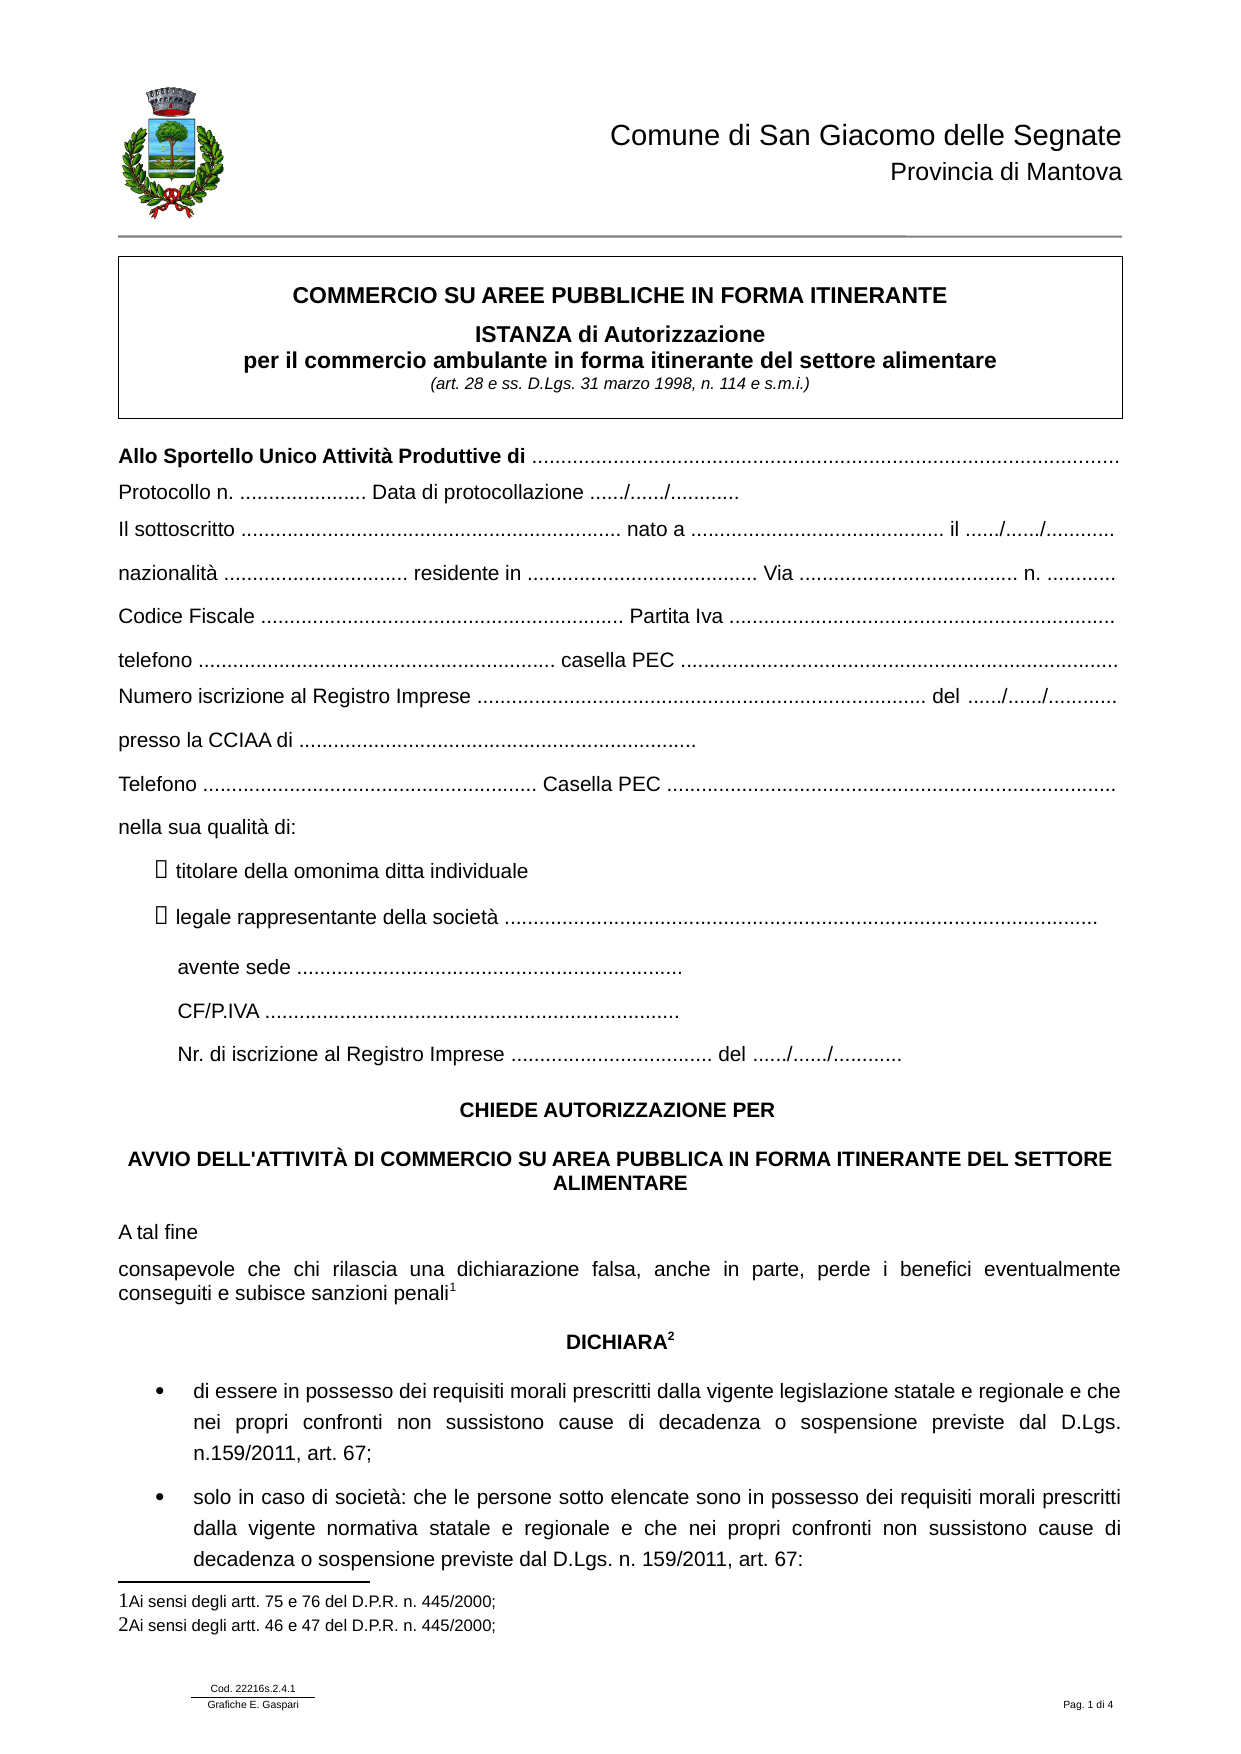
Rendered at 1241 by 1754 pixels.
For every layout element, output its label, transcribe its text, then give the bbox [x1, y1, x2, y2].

text Codice Fiscale ............................................................... Partita Iva ................................................................... [118, 604, 1122, 628]
text Nr. di iscrizione al Registro Imprese ................................... del ....../....../............ [177, 1042, 1122, 1066]
text  legale rappresentante della società ....................................................................................................... [153, 898, 1122, 932]
text presso la CCIAA di ..................................................................... [118, 728, 1122, 752]
text Allo Sportello Unico Attività Produttive di [118, 444, 1122, 468]
picture [122, 87, 224, 219]
list di essere in possesso dei requisiti morali prescritti dalla vigente legislazione statale e regionale e che nei propri confronti non sussistono cause di decadenza o sospensione previste dal D.Lgs. n.159/2011, art. 67; [156, 1378, 1122, 1465]
text DICHIARA [118, 1329, 1122, 1353]
text telefono .............................................................. casella PEC ............................................................................ [118, 648, 1122, 672]
text  titolare della omonima ditta individuale [153, 851, 1122, 886]
text Protocollo n. ...................... Data di protocollazione ....../....../............ [118, 480, 1122, 504]
list solo in caso di società: che le persone sotto elencate sono in possesso dei requisiti morali prescritti dalla vigente normativa statale e regionale e che nei propri confronti non sussistono cause di decadenza o sospensione previste dal D.Lgs. n. 159/2011, art. 67: [156, 1484, 1122, 1571]
text nazionalità ................................ residente in ........................................ Via ...................................... n. ............ [118, 560, 1122, 584]
text Comune di San Giacomo delle Segnate [224, 118, 1122, 152]
text Telefono .......................................................... Casella PEC .............................................................................. [118, 771, 1122, 795]
text Ai sensi degli artt. 46 e 47 del D.P.R. n. 445/2000; [118, 1612, 1122, 1636]
text nella sua qualità di: [118, 815, 1122, 839]
text A tal fine [118, 1220, 1122, 1244]
text consapevole che chi rilascia una dichiarazione falsa, anche in parte, perde i benefici eventualmente conseguiti e subisce sanzioni penali [118, 1257, 1122, 1304]
text Numero iscrizione al Registro Imprese .............................................................................. del ....../....../............ [118, 684, 1122, 708]
text avente sede ................................................................... [177, 955, 1122, 979]
text Il sottoscritto .................................................................. nato a ............................................ il ....../....../............ [118, 517, 1122, 541]
text CHIEDE AUTORIZZAZIONE PER [118, 1098, 1122, 1122]
text Ai sensi degli artt. 75 e 76 del D.P.R. n. 445/2000; [118, 1588, 1122, 1612]
text CF/P.IVA ........................................................................ [177, 998, 1122, 1022]
text Provincia di Mantova [224, 157, 1122, 185]
text AVVIO DELL'ATTIVITÀ DI COMMERCIO SU AREA PUBBLICA IN FORMA ITINERANTE DEL SETTORE ALIMENTARE [118, 1147, 1122, 1195]
table_header COMMERCIO SU AREE PUBBLICHE IN FORMA ITINERANTE ISTANZA di Autorizzazione per il commercio ambulante in forma itinerante del settore alimentare (art. 28 e ss. D.Lgs. 31 marzo 1998, n. 114 e s.m.i.) [119, 257, 1122, 418]
